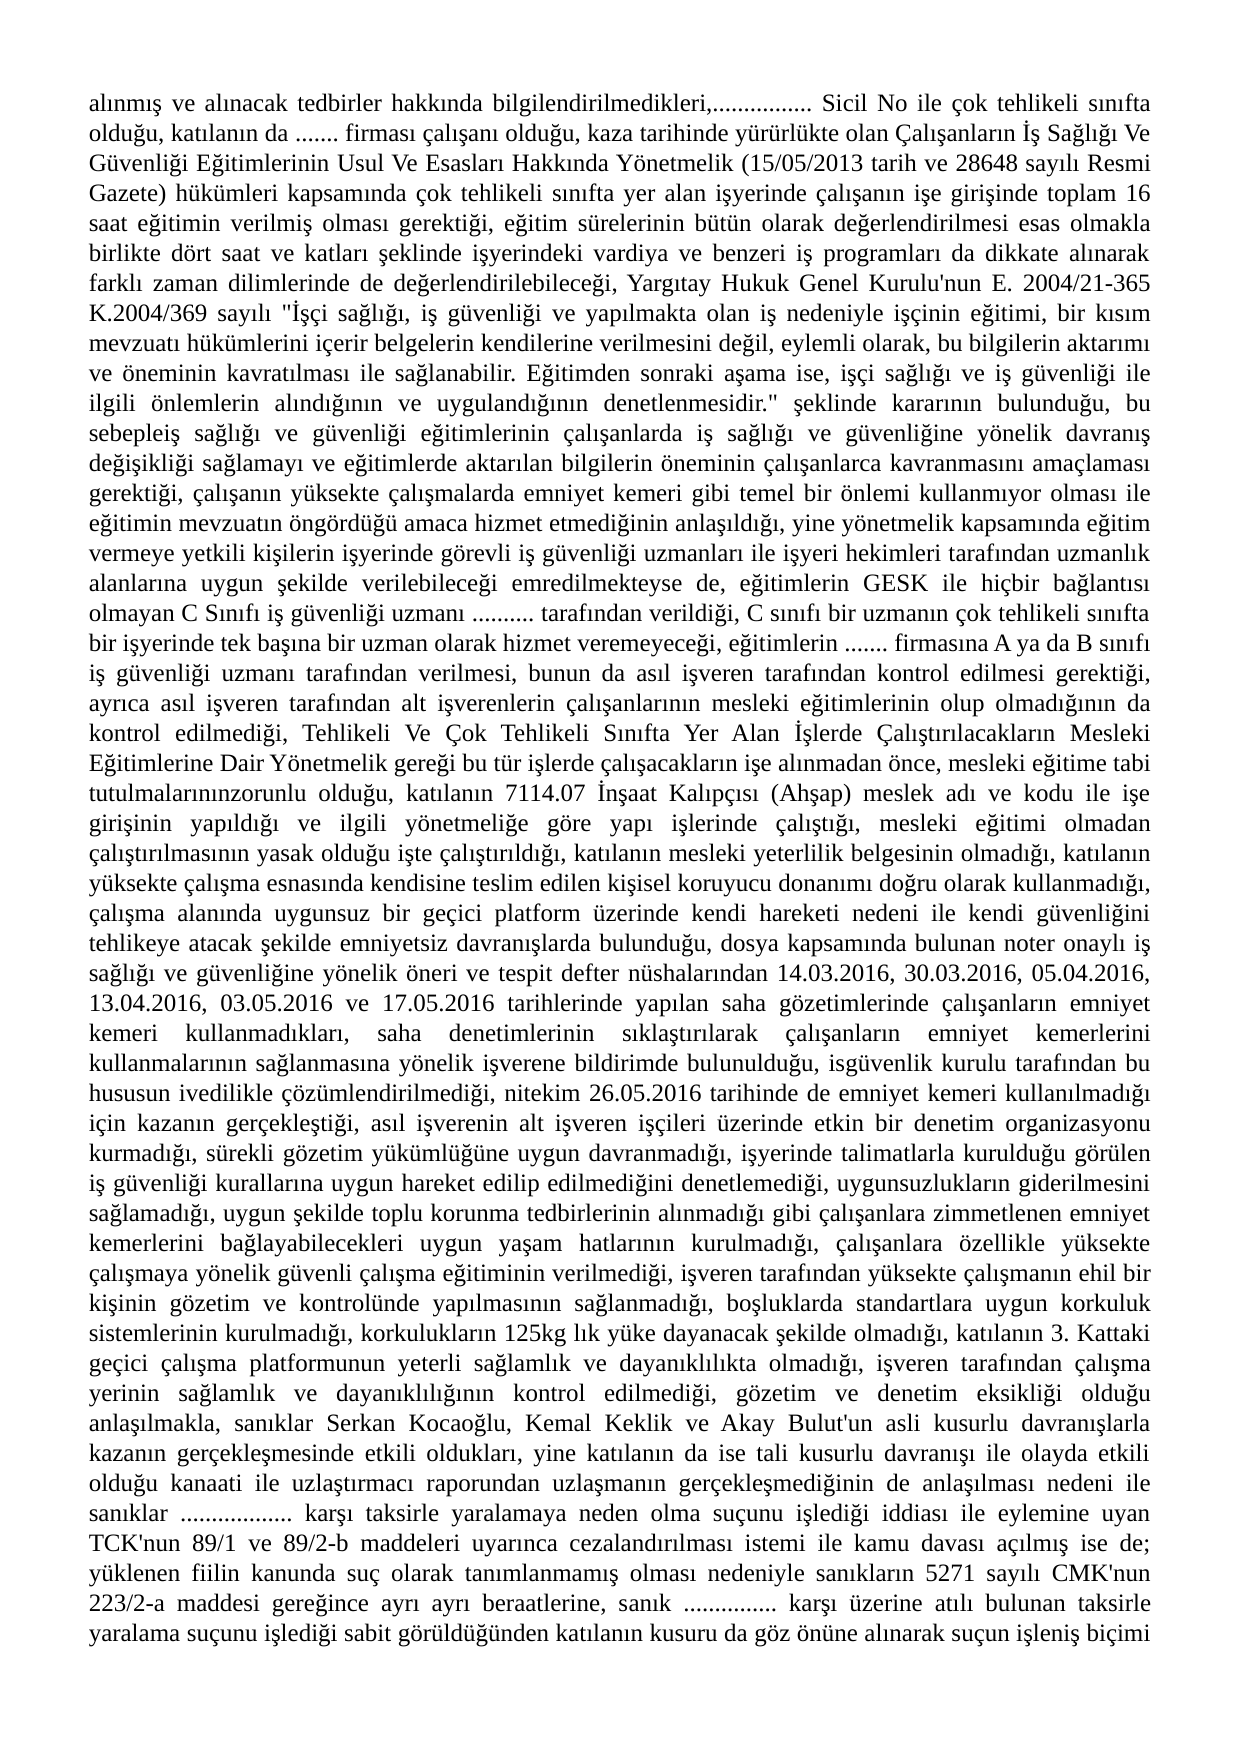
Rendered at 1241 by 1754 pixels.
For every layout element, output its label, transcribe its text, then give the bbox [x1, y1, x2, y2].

text alınmış ve alınacak tedbirler hakkında bilgilendirilmedikleri,................ Sicil No ile çok tehlikeli sınıfta olduğu, katılanın da ....... firması çalışanı olduğu, kaza tarihinde yürürlükte olan Çalışanların İş Sağlığı Ve Güvenliği Eğitimlerinin Usul Ve Esasları Hakkında Yönetmelik (15/05/2013 tarih ve 28648 sayılı Resmi Gazete) hükümleri kapsamında çok tehlikeli sınıfta yer alan işyerinde çalışanın işe girişinde toplam 16 saat eğitimin verilmiş olması gerektiği, eğitim sürelerinin bütün olarak değerlendirilmesi esas olmakla birlikte dört saat ve katları şeklinde işyerindeki vardiya ve benzeri iş programları da dikkate alınarak farklı zaman dilimlerinde de değerlendirilebileceği, Yargıtay Hukuk Genel Kurulu'nun E. 2004/21-365 K.2004/369 sayılı "İşçi sağlığı, iş güvenliği ve yapılmakta olan iş nedeniyle işçinin eğitimi, bir kısım mevzuatı hükümlerini içerir belgelerin kendilerine verilmesini değil, eylemli olarak, bu bilgilerin aktarımı ve öneminin kavratılması ile sağlanabilir. Eğitimden sonraki aşama ise, işçi sağlığı ve iş güvenliği ile ilgili önlemlerin alındığının ve uygulandığının denetlenmesidir." şeklinde kararının bulunduğu, bu sebepleiş sağlığı ve güvenliği eğitimlerinin çalışanlarda iş sağlığı ve güvenliğine yönelik davranış değişikliği sağlamayı ve eğitimlerde aktarılan bilgilerin öneminin çalışanlarca kavranmasını amaçlaması gerektiği, çalışanın yüksekte çalışmalarda emniyet kemeri gibi temel bir önlemi kullanmıyor olması ile eğitimin mevzuatın öngördüğü amaca hizmet etmediğinin anlaşıldığı, yine yönetmelik kapsamında eğitim vermeye yetkili kişilerin işyerinde görevli iş güvenliği uzmanları ile işyeri hekimleri tarafından uzmanlık alanlarına uygun şekilde verilebileceği emredilmekteyse de, eğitimlerin GESK ile hiçbir bağlantısı olmayan C Sınıfı iş güvenliği uzmanı .......... tarafından verildiği, C sınıfı bir uzmanın çok tehlikeli sınıfta bir işyerinde tek başına bir uzman olarak hizmet veremeyeceği, eğitimlerin ....... firmasına A ya da B sınıfı iş güvenliği uzmanı tarafından verilmesi, bunun da asıl işveren tarafından kontrol edilmesi gerektiği, ayrıca asıl işveren tarafından alt işverenlerin çalışanlarının mesleki eğitimlerinin olup olmadığının da kontrol edilmediği, Tehlikeli Ve Çok Tehlikeli Sınıfta Yer Alan İşlerde Çalıştırılacakların Mesleki Eğitimlerine Dair Yönetmelik gereği bu tür işlerde çalışacakların işe alınmadan önce, mesleki eğitime tabi tutulmalarınınzorunlu olduğu, katılanın 7114.07 İnşaat Kalıpçısı (Ahşap) meslek adı ve kodu ile işe girişinin yapıldığı ve ilgili yönetmeliğe göre yapı işlerinde çalıştığı, mesleki eğitimi olmadan çalıştırılmasının yasak olduğu işte çalıştırıldığı, katılanın mesleki yeterlilik belgesinin olmadığı, katılanın yüksekte çalışma esnasında kendisine teslim edilen kişisel koruyucu donanımı doğru olarak kullanmadığı, çalışma alanında uygunsuz bir geçici platform üzerinde kendi hareketi nedeni ile kendi güvenliğini tehlikeye atacak şekilde emniyetsiz davranışlarda bulunduğu, dosya kapsamında bulunan noter onaylı iş sağlığı ve güvenliğine yönelik öneri ve tespit defter nüshalarından 14.03.2016, 30.03.2016, 05.04.2016, 13.04.2016, 03.05.2016 ve 17.05.2016 tarihlerinde yapılan saha gözetimlerinde çalışanların emniyet kemeri kullanmadıkları, saha denetimlerinin sıklaştırılarak çalışanların emniyet kemerlerini kullanmalarının sağlanmasına yönelik işverene bildirimde bulunulduğu, isgüvenlik kurulu tarafından bu hususun ivedilikle çözümlendirilmediği, nitekim 26.05.2016 tarihinde de emniyet kemeri kullanılmadığı için kazanın gerçekleştiği, asıl işverenin alt işveren işçileri üzerinde etkin bir denetim organizasyonu kurmadığı, sürekli gözetim yükümlüğüne uygun davranmadığı, işyerinde talimatlarla kurulduğu görülen iş güvenliği kurallarına uygun hareket edilip edilmediğini denetlemediği, uygunsuzlukların giderilmesini sağlamadığı, uygun şekilde toplu korunma tedbirlerinin alınmadığı gibi çalışanlara zimmetlenen emniyet kemerlerini bağlayabilecekleri uygun yaşam hatlarının kurulmadığı, çalışanlara özellikle yüksekte çalışmaya yönelik güvenli çalışma eğitiminin verilmediği, işveren tarafından yüksekte çalışmanın ehil bir kişinin gözetim ve kontrolünde yapılmasının sağlanmadığı, boşluklarda standartlara uygun korkuluk sistemlerinin kurulmadığı, korkulukların 125kg lık yüke dayanacak şekilde olmadığı, katılanın 3. Kattaki geçici çalışma platformunun yeterli sağlamlık ve dayanıklılıkta olmadığı, işveren tarafından çalışma yerinin sağlamlık ve dayanıklılığının kontrol edilmediği, gözetim ve denetim eksikliği olduğu anlaşılmakla, sanıklar Serkan Kocaoğlu, Kemal Keklik ve Akay Bulut'un asli kusurlu davranışlarla kazanın gerçekleşmesinde etkili oldukları, yine katılanın da ise tali kusurlu davranışı ile olayda etkili olduğu kanaati ile uzlaştırmacı raporundan uzlaşmanın gerçekleşmediğinin de anlaşılması nedeni ile sanıklar .................. karşı taksirle yaralamaya neden olma suçunu işlediği iddiası ile eylemine uyan TCK'nun 89/1 ve 89/2-b maddeleri uyarınca cezalandırılması istemi ile kamu davası açılmış ise de; yüklenen fiilin kanunda suç olarak tanımlanmamış olması nedeniyle sanıkların 5271 sayılı CMK'nun 223/2-a maddesi gereğince ayrı ayrı beraatlerine, sanık ............... karşı üzerine atılı bulunan taksirle yaralama suçunu işlediği sabit görüldüğünden katılanın kusuru da göz önüne alınarak suçun işleniş biçimi [88, 87, 1152, 1647]
